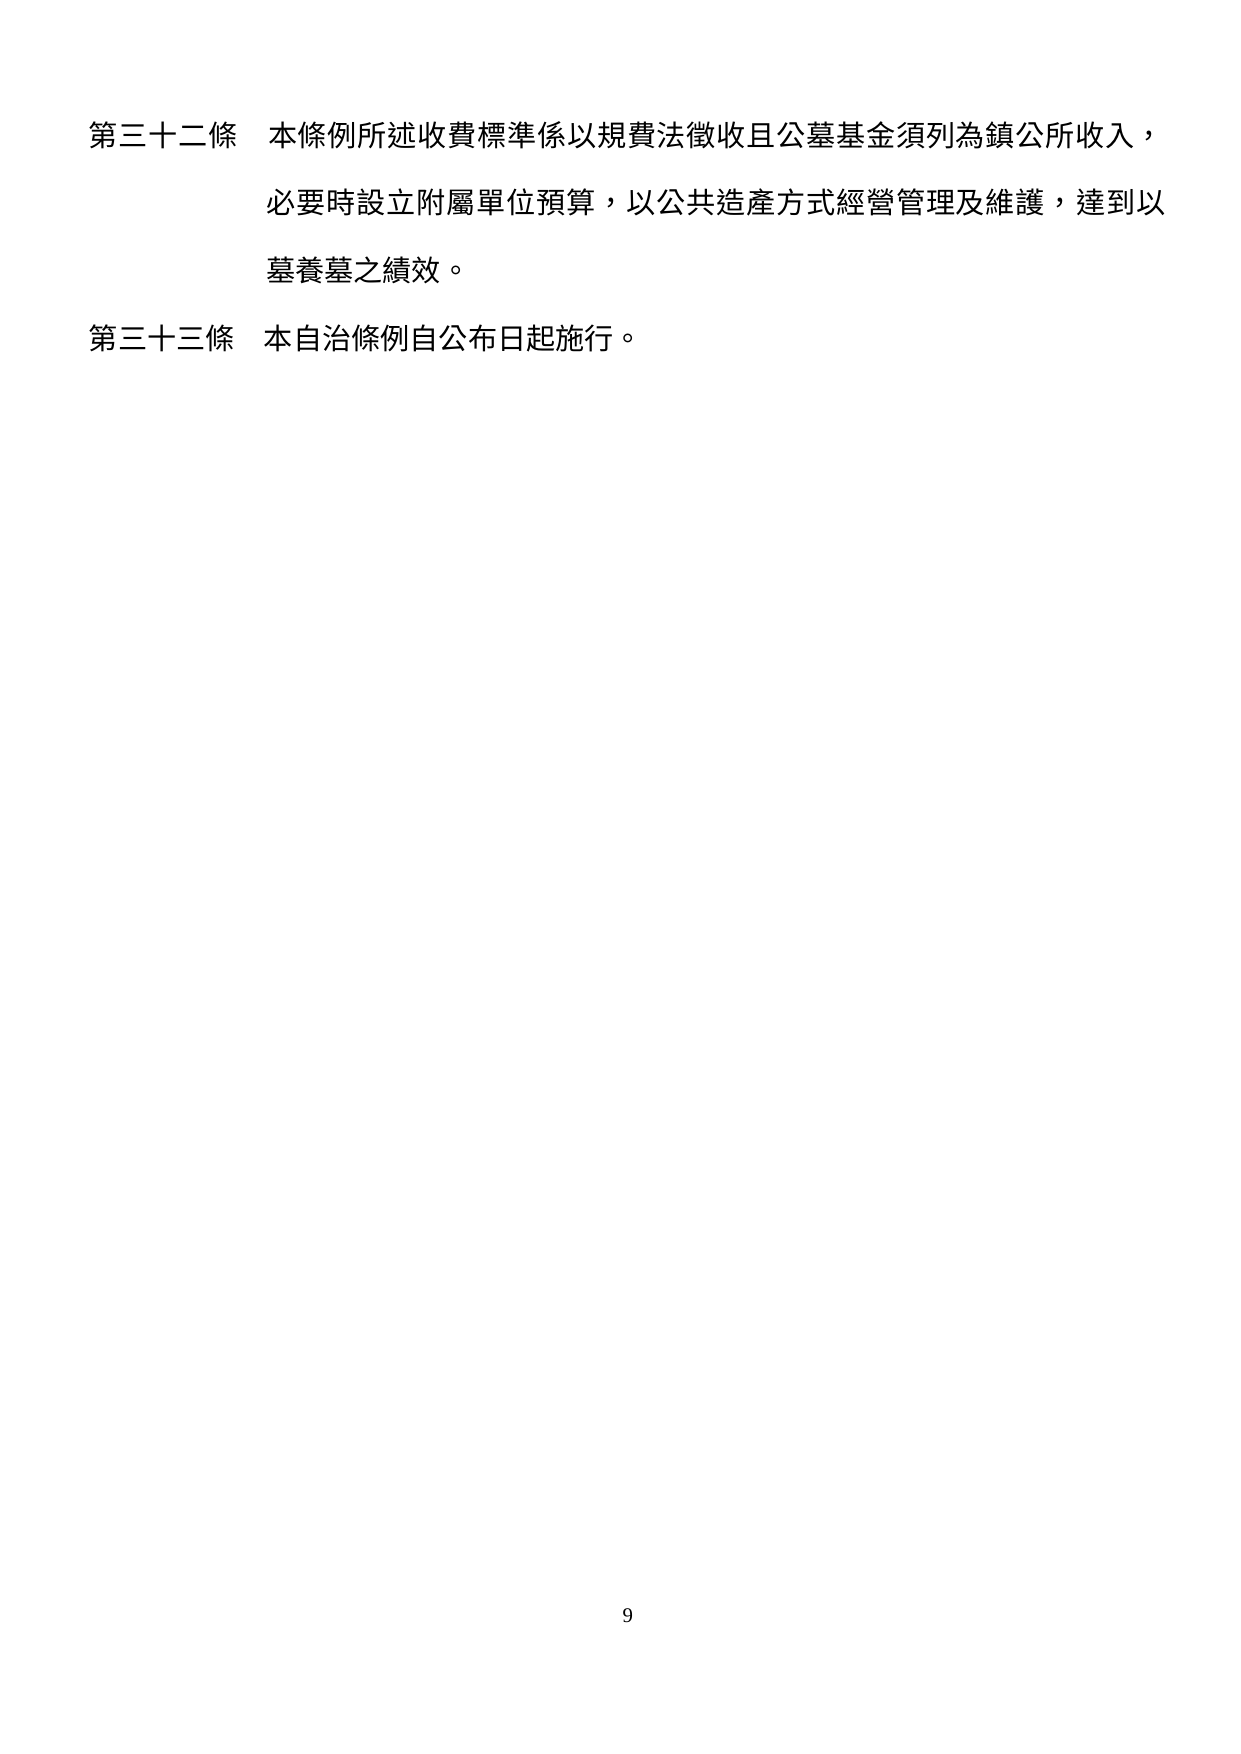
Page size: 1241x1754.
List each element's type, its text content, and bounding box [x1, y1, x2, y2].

text 第三十三條 本自治條例自公布日起施行。 [89, 303, 1167, 371]
text 第三十二條 本條例所述收費標準係以規費法徵收且公墓基金須列為鎮公所收入，必要時設立附屬單位預算，以公共造產方式經營管理及維護，達到以墓養墓之績效。 [89, 99, 1167, 303]
